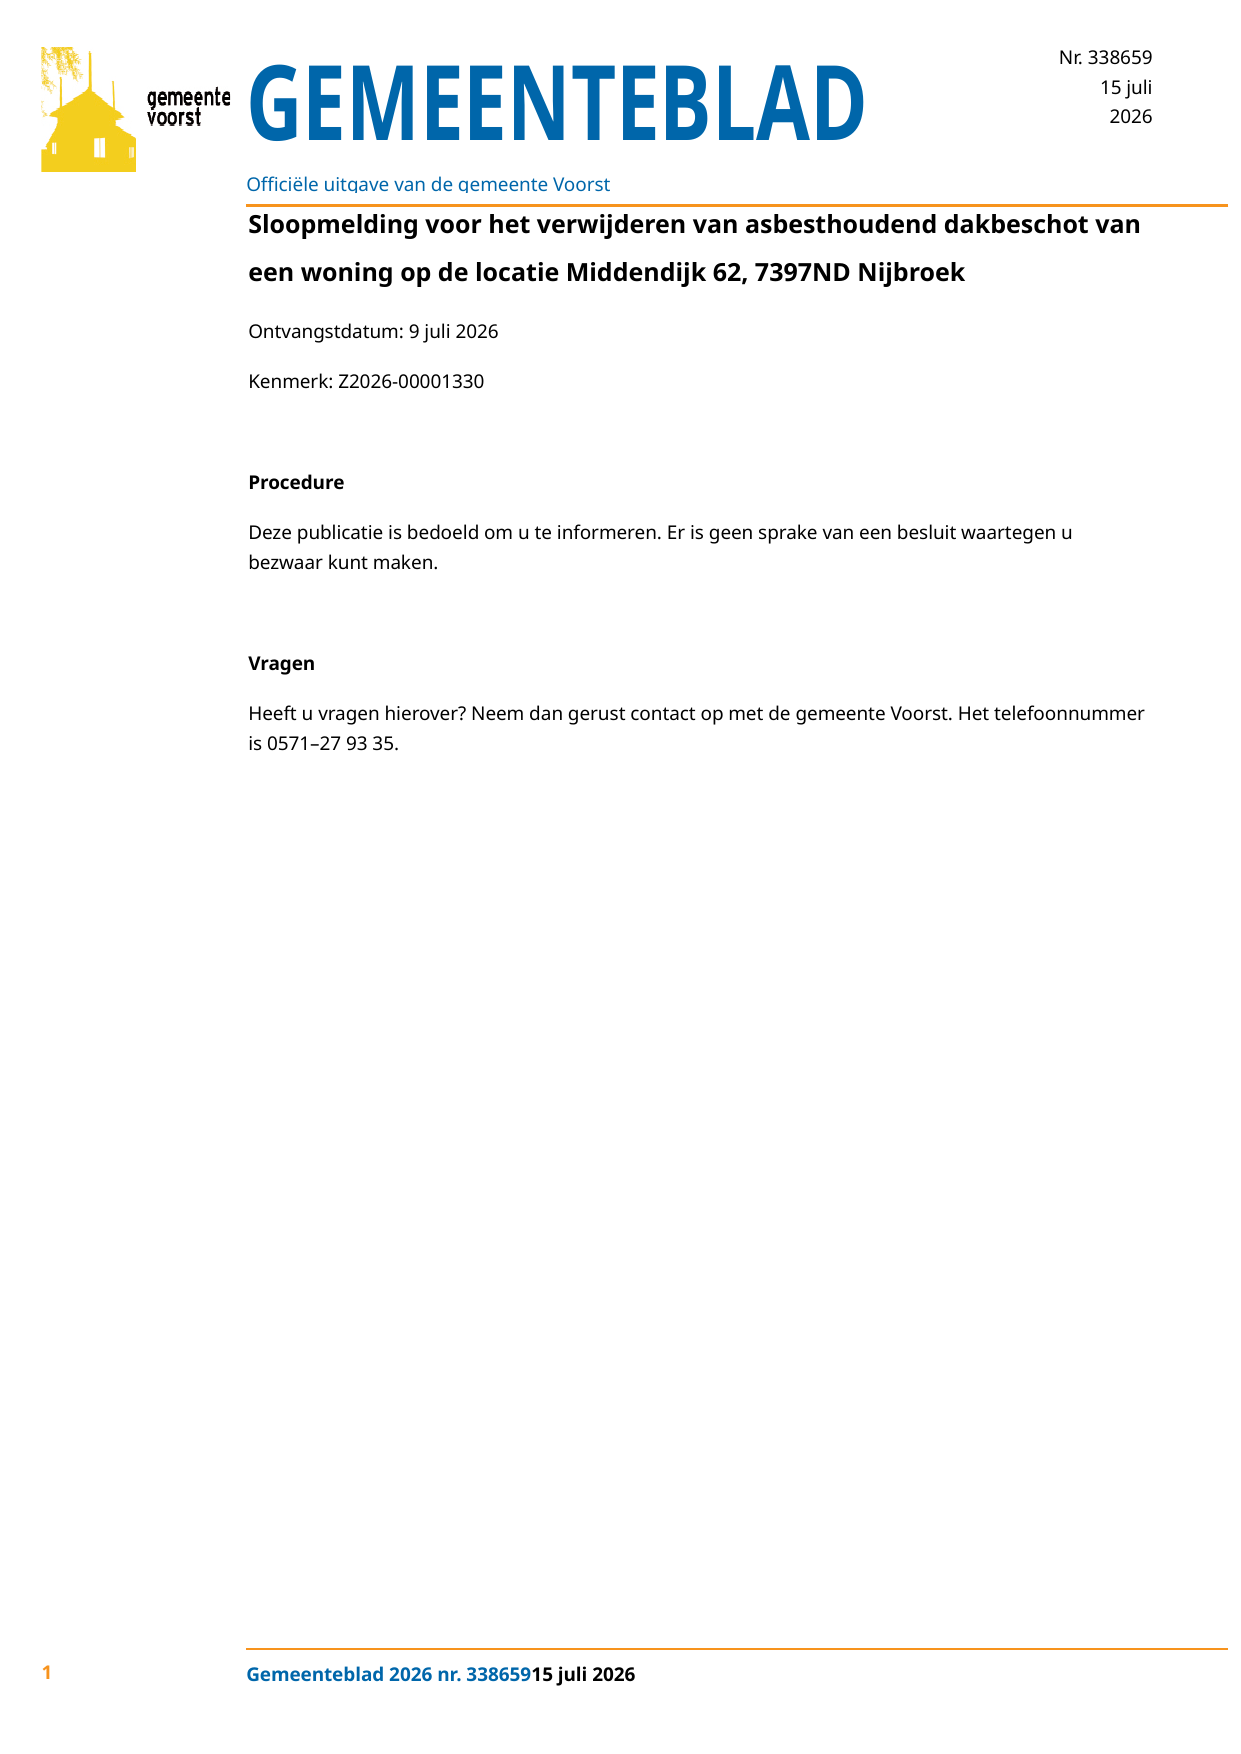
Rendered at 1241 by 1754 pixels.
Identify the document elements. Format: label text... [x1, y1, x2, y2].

text Kenmerk: Z2026-00001330 [248, 368, 1152, 394]
text Vragen [248, 650, 1152, 676]
text Deze publicatie is bedoeld om u te informeren. Er is geen sprake van een besluit waartegen u bezwaar kunt maken. [248, 519, 1152, 575]
text Procedure [248, 469, 1152, 495]
text Ontvangstdatum: 9 juli 2026 [248, 318, 1152, 344]
text Heeft u vragen hierover? Neem dan gerust contact op met de gemeente Voorst. Het telefoonnummer is 0571–27 93 35. [248, 700, 1152, 756]
picture [41, 47, 231, 172]
text Sloopmelding voor het verwijderen van asbesthoudend dakbeschot van een woning op de locatie Middendijk 62, 7397ND Nijbroek [248, 207, 1152, 288]
